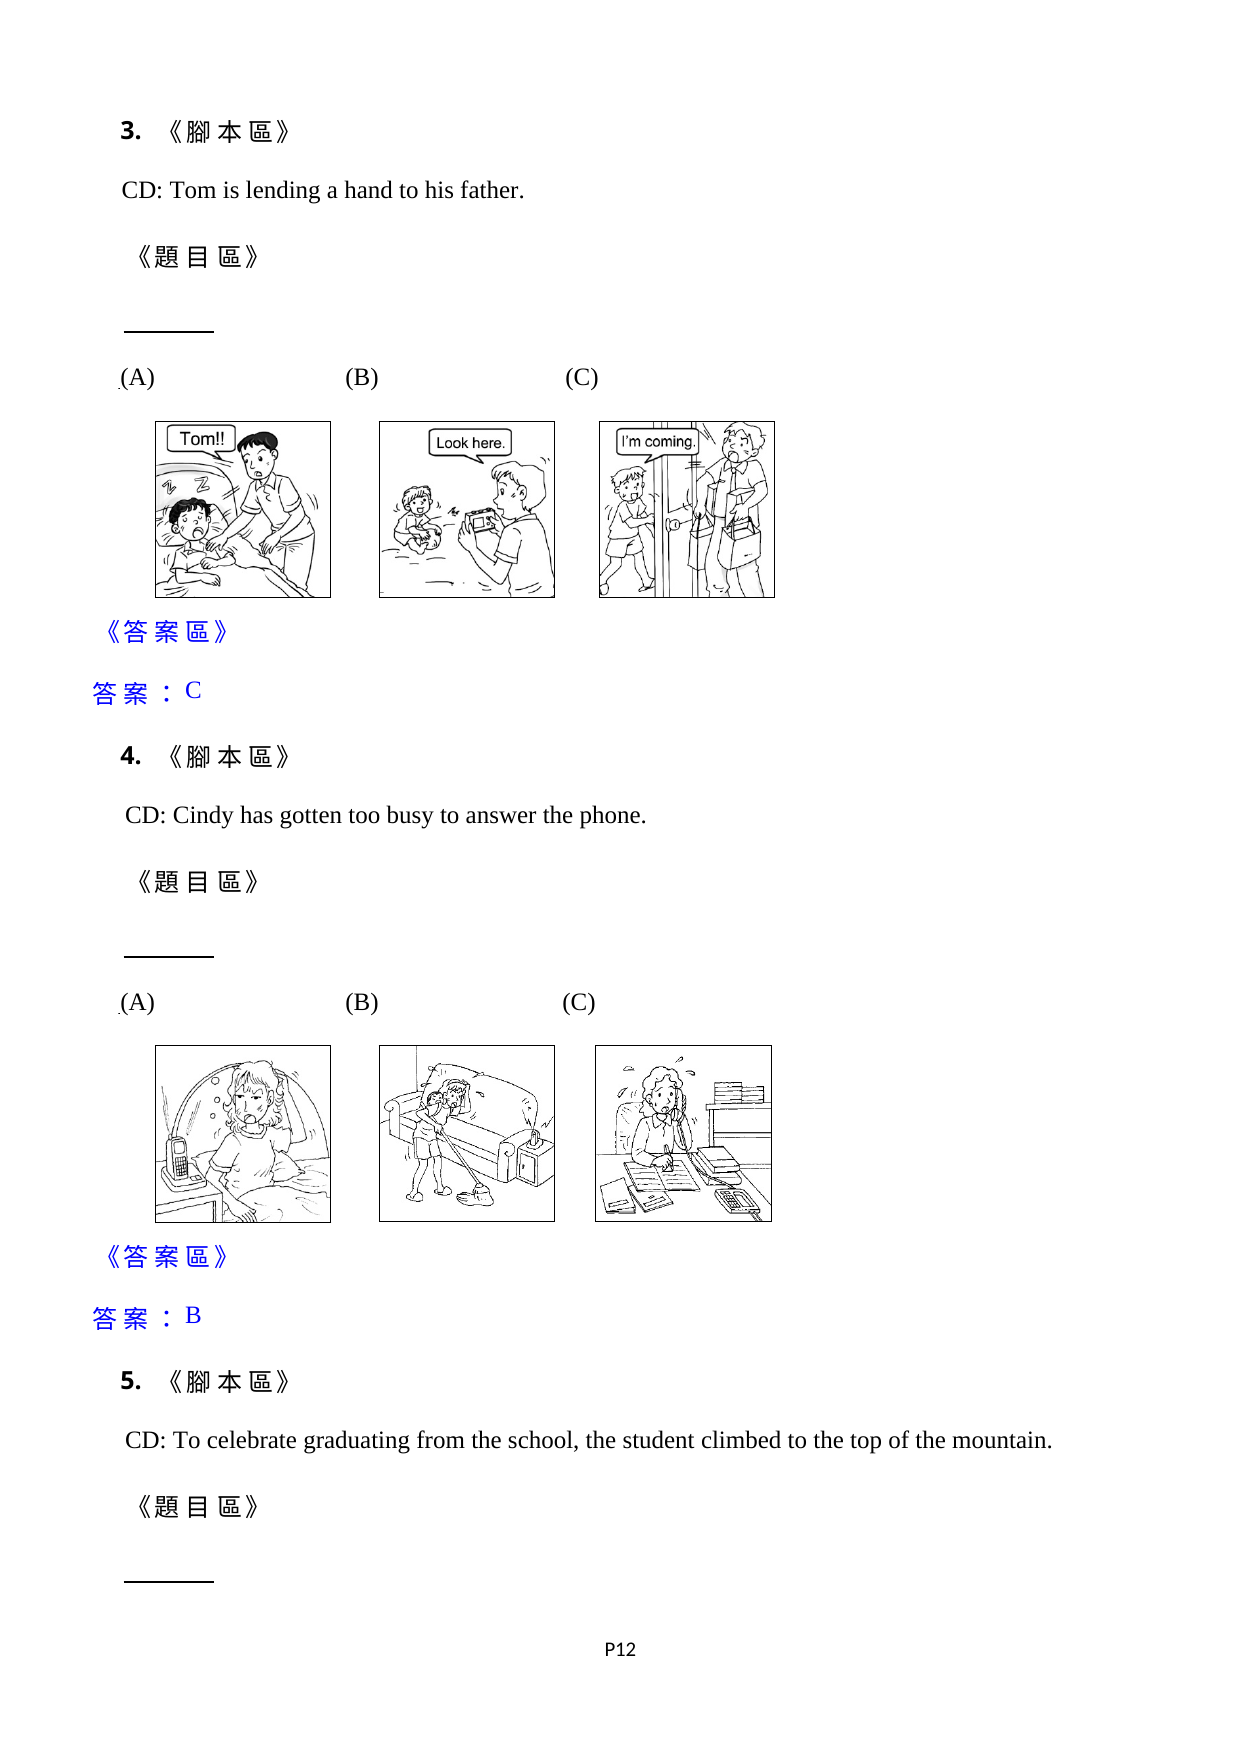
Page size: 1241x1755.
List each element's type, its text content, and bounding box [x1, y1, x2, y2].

list 《腳本區》 CD: Cindy has gotten too busy to answer the phone. 《題目區》 (A) (B)(C) [118, 737, 1151, 1237]
list 《腳本區》 CD: To celebrate graduating from the school, the student climbed to the top of the mountain. 《題目區》 [118, 1362, 1151, 1612]
text 《答案區》 答案：C [89, 612, 1151, 737]
list 《腳本區》 CD: Tom is lending a hand to his father. 《題目區》 (A) (B) (C) [118, 112, 1151, 612]
text 《答案區》 答案：B [89, 1237, 1151, 1362]
